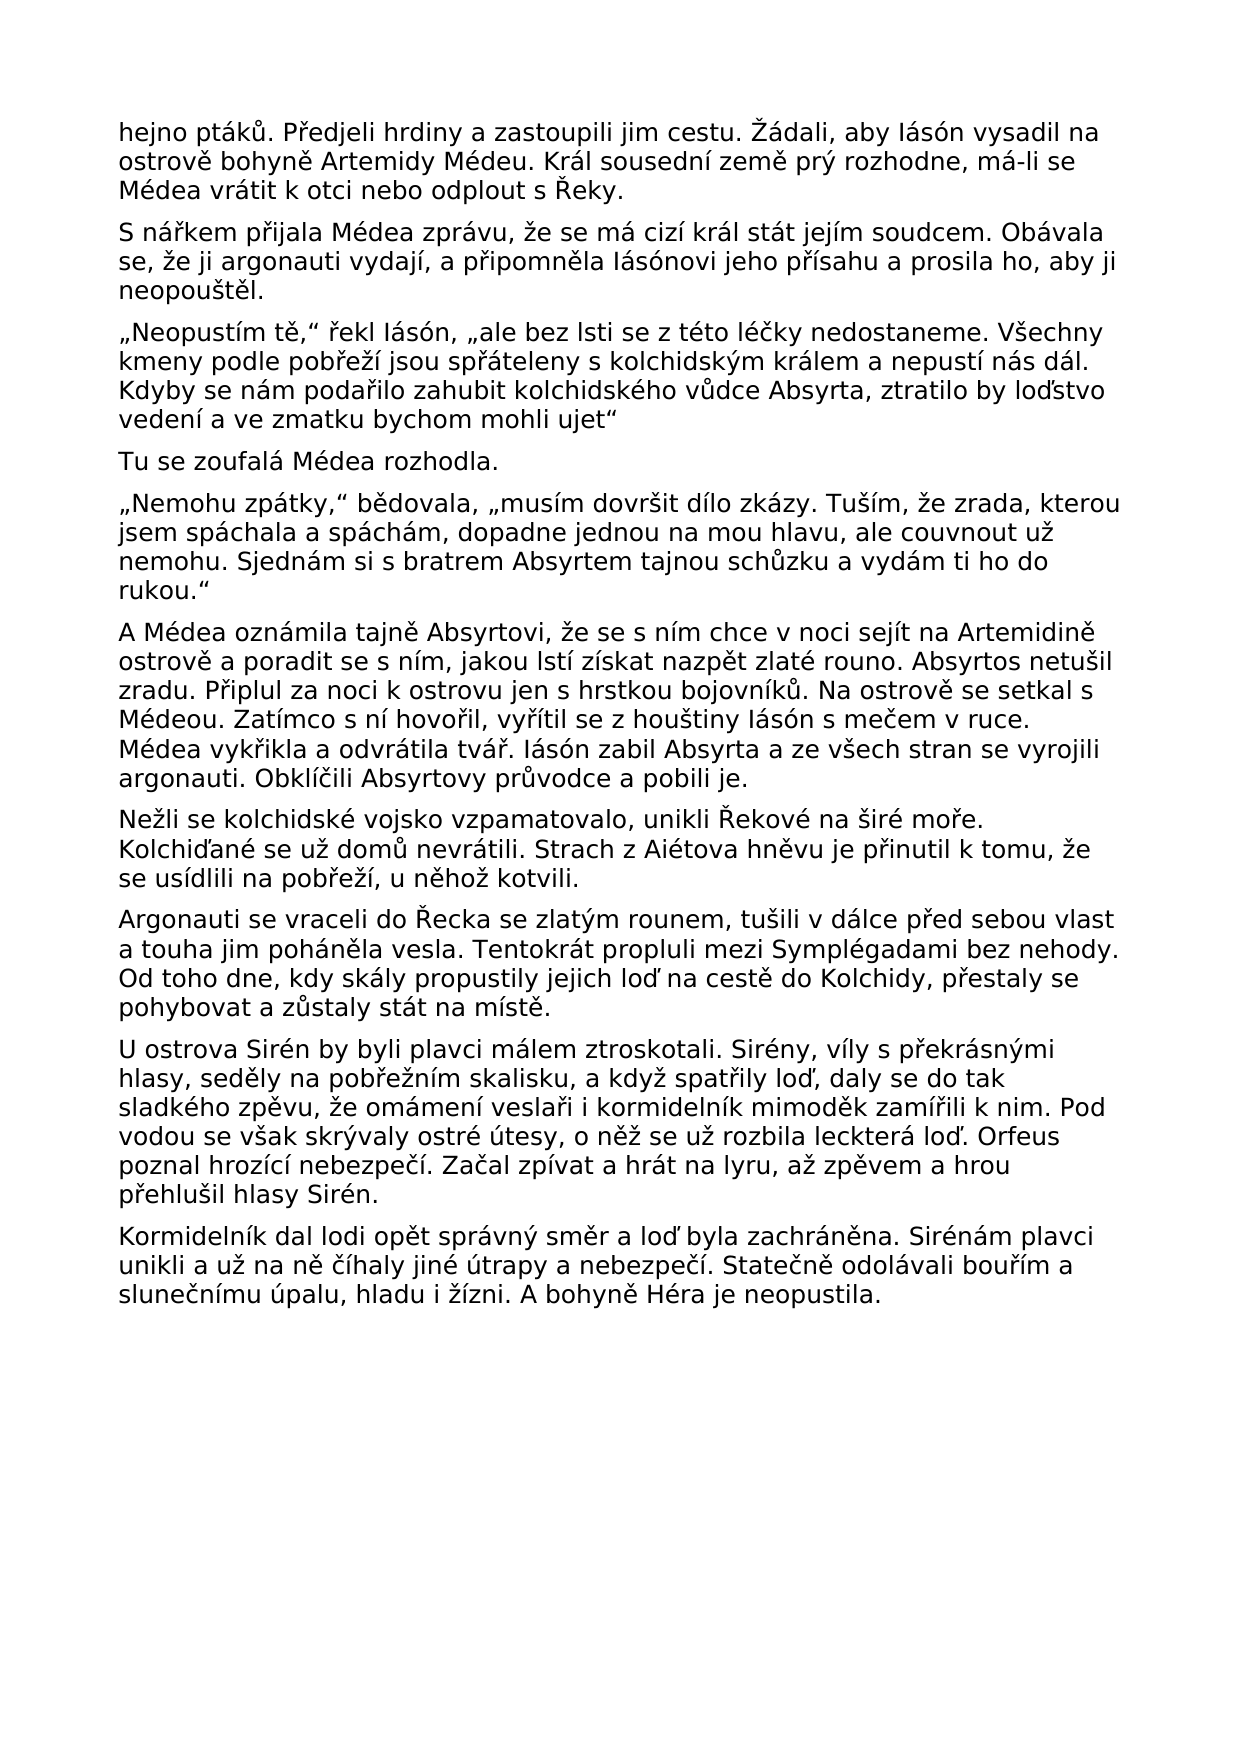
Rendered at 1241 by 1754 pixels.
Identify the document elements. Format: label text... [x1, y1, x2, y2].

text Nežli se kolchidské vojsko vzpamatovalo, unikli Řekové na širé moře. Kolchiďané se už domů nevrátili. Strach z Aiétova hněvu je přinutil k tomu, že se usídlili na pobřeží, u něhož kotvili. [118, 806, 1122, 893]
text Tu se zoufalá Médea rozhodla. [118, 447, 1122, 476]
text hejno ptáků. Předjeli hrdiny a zastoupili jim cestu. Žádali, aby Iásón vysadil na ostrově bohyně Artemidy Médeu. Král sousední země prý rozhodne, má-li se Médea vrátit k otci nebo odplout s Řeky. [118, 118, 1122, 206]
text Argonauti se vraceli do Řecka se zlatým rounem, tušili v dálce před sebou vlast a touha jim poháněla vesla. Tentokrát propluli mezi Symplégadami bez nehody. Od toho dne, kdy skály propustily jejich loď na cestě do Kolchidy, přestaly se pohybovat a zůstaly stát na místě. [118, 906, 1122, 1022]
text „Neopustím tě,“ řekl Iásón, „ale bez lsti se z této léčky nedostaneme. Všechny kmeny podle pobřeží jsou spřáteleny s kolchidským králem a nepustí nás dál. Kdyby se nám podařilo zahubit kolchidského vůdce Absyrta, ztratilo by loďstvo vedení a ve zmatku bychom mohli ujet“ [118, 318, 1122, 435]
text S nářkem přijala Médea zprávu, že se má cizí král stát jejím soudcem. Obávala se, že ji argonauti vydají, a připomněla Iásónovi jeho přísahu a prosila ho, aby ji neopouštěl. [118, 218, 1122, 306]
text Kormidelník dal lodi opět správný směr a loď byla zachráněna. Sirénám plavci unikli a už na ně číhaly jiné útrapy a nebezpečí. Statečně odolávali bouřím a slunečnímu úpalu, hladu i žízni. A bohyně Héra je neopustila. [118, 1222, 1122, 1310]
text „Nemohu zpátky,“ bědovala, „musím dovršit dílo zkázy. Tuším, že zrada, kterou jsem spáchala a spáchám, dopadne jednou na mou hlavu, ale couvnout už nemohu. Sjednám si s bratrem Absyrtem tajnou schůzku a vydám ti ho do rukou.“ [118, 489, 1122, 606]
text U ostrova Sirén by byli plavci málem ztroskotali. Sirény, víly s překrásnými hlasy, seděly na pobřežním skalisku, a když spatřily loď, daly se do tak sladkého zpěvu, že omámení veslaři i kormidelník mimoděk zamířili k nim. Pod vodou se však skrývaly ostré útesy, o něž se už rozbila leckterá loď. Orfeus poznal hrozící nebezpečí. Začal zpívat a hrát na lyru, až zpěvem a hrou přehlušil hlasy Sirén. [118, 1035, 1122, 1210]
text A Médea oznámila tajně Absyrtovi, že se s ním chce v noci sejít na Artemidině ostrově a poradit se s ním, jakou lstí získat nazpět zlaté rouno. Absyrtos netušil zradu. Připlul za noci k ostrovu jen s hrstkou bojovníků. Na ostrově se setkal s Médeou. Zatímco s ní hovořil, vyřítil se z houštiny Iásón s mečem v ruce. Médea vykřikla a odvrátila tvář. Iásón zabil Absyrta a ze všech stran se vyrojili argonauti. Obklíčili Absyrtovy průvodce a pobili je. [118, 618, 1122, 793]
